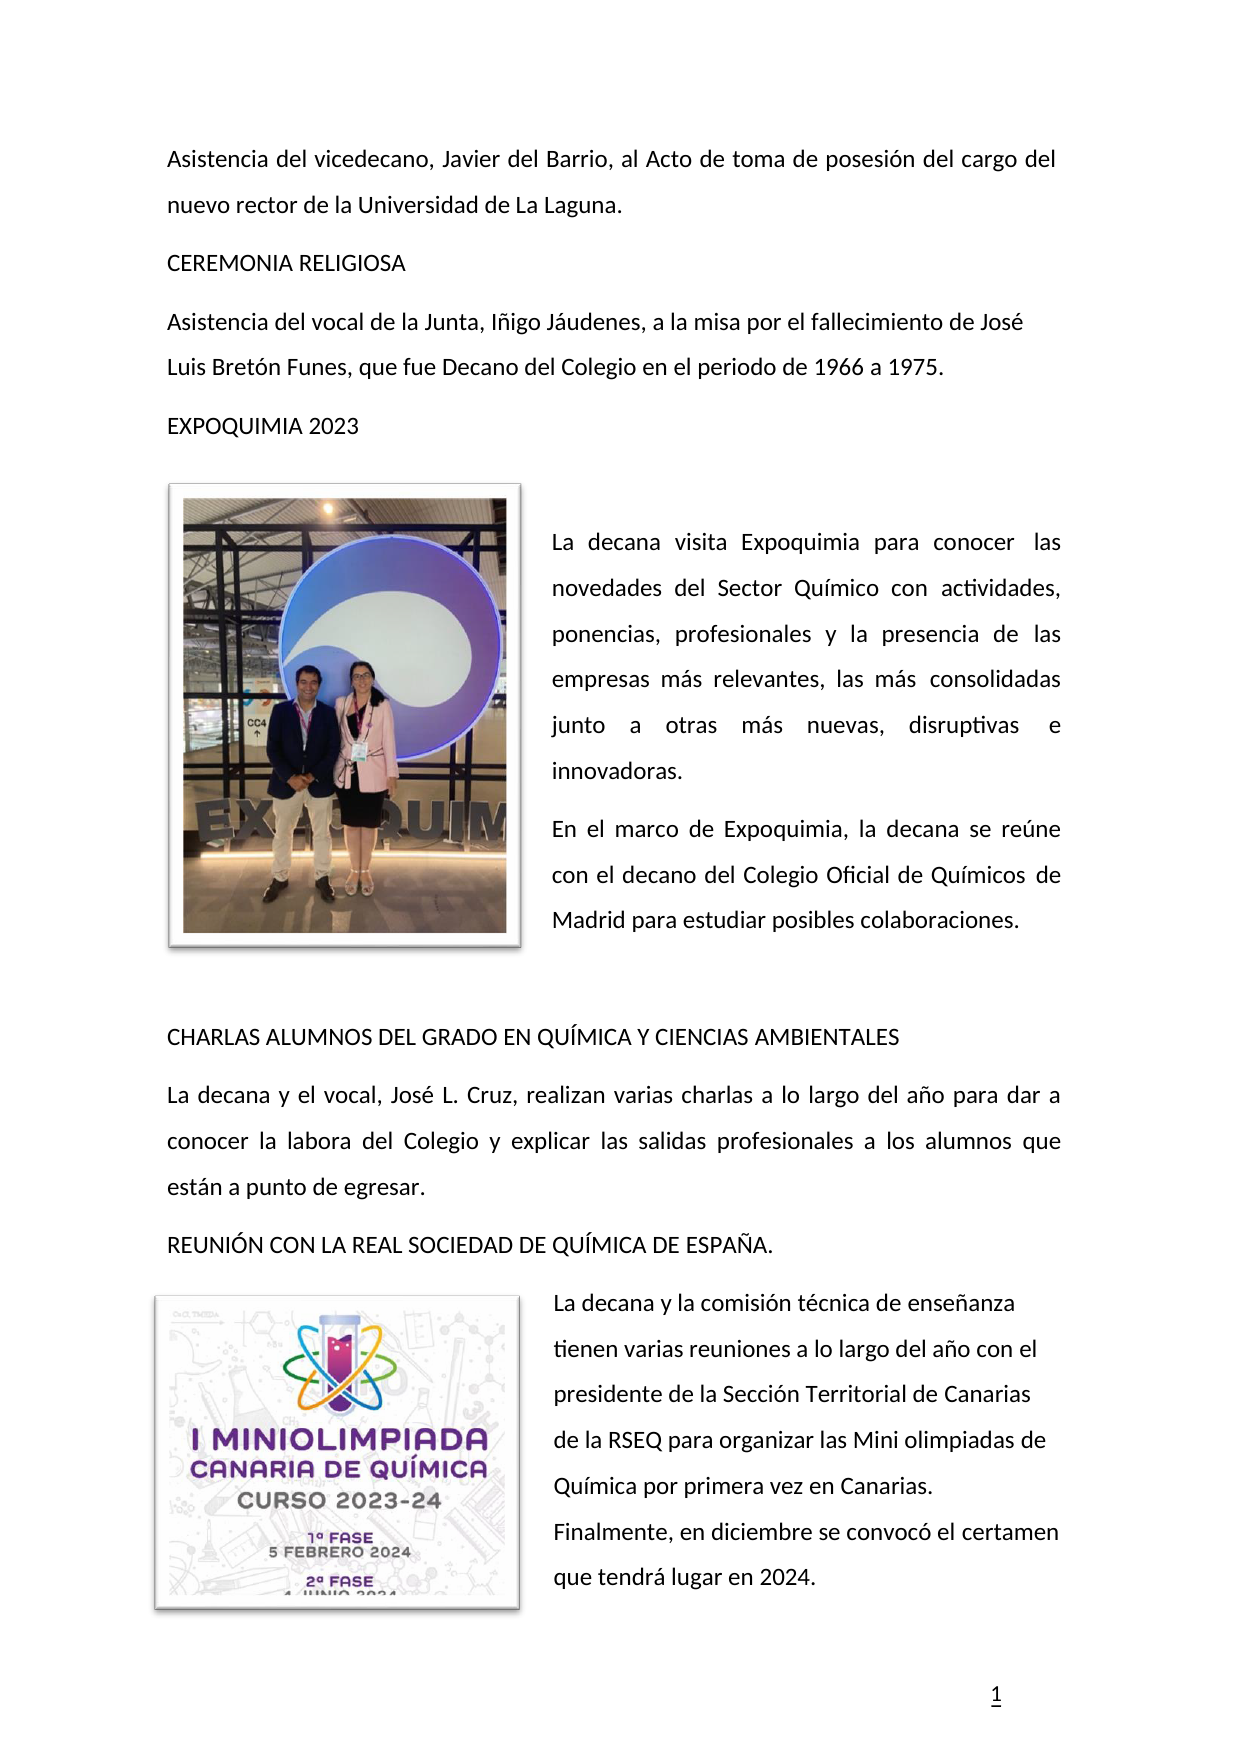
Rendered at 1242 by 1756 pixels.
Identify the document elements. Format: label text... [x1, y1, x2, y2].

text EXPOQUIMIA 2023 [167, 410, 1073, 440]
text La decana y el vocal, José L. Cruz, realizan varias charlas a lo largo del año para dar a conocer la labora del Colegio y explicar las salidas profesionales a los alumnos que están a punto de egresar. [167, 1079, 1061, 1201]
text La decana visita Expoquimia para conocer las novedades del Sector Químico con actividades, ponencias, profesionales y la presencia de las empresas más relevantes, las más consolidadas junto a otras más nuevas, disruptivas e innovadoras. [552, 526, 1061, 786]
text REUNIÓN CON LA REAL SOCIEDAD DE QUÍMICA DE ESPAÑA. [167, 1229, 1073, 1259]
text Asistencia del vicedecano, Javier del Barrio, al Acto de toma de posesión del cargo del nuevo rector de la Universidad de La Laguna. [167, 143, 1073, 220]
text Asistencia del vocal de la Junta, Iñigo Jáudenes, a la misa por el fallecimiento de José Luis Bretón Funes, que fue Decano del Colegio en el periodo de 1966 a 1975. [167, 306, 1049, 382]
text En el marco de Expoquimia, la decana se reúne con el decano del Colegio Oficial de Químicos de Madrid para estudiar posibles colaboraciones. [552, 813, 1061, 935]
text La decana y la comisión técnica de enseñanza tienen varias reuniones a lo largo del año con el presidente de la Sección Territorial de Canarias de la RSEQ para organizar las Mini olimpiadas de Química por primera vez en Canarias. [553, 1287, 1049, 1501]
text CEREMONIA RELIGIOSA [167, 247, 1073, 278]
text CHARLAS ALUMNOS DEL GRADO EN QUÍMICA Y CIENCIAS AMBIENTALES [167, 1021, 1073, 1052]
text Finalmente, en diciembre se convocó el certamen que tendrá lugar en 2024. [553, 1516, 1059, 1592]
